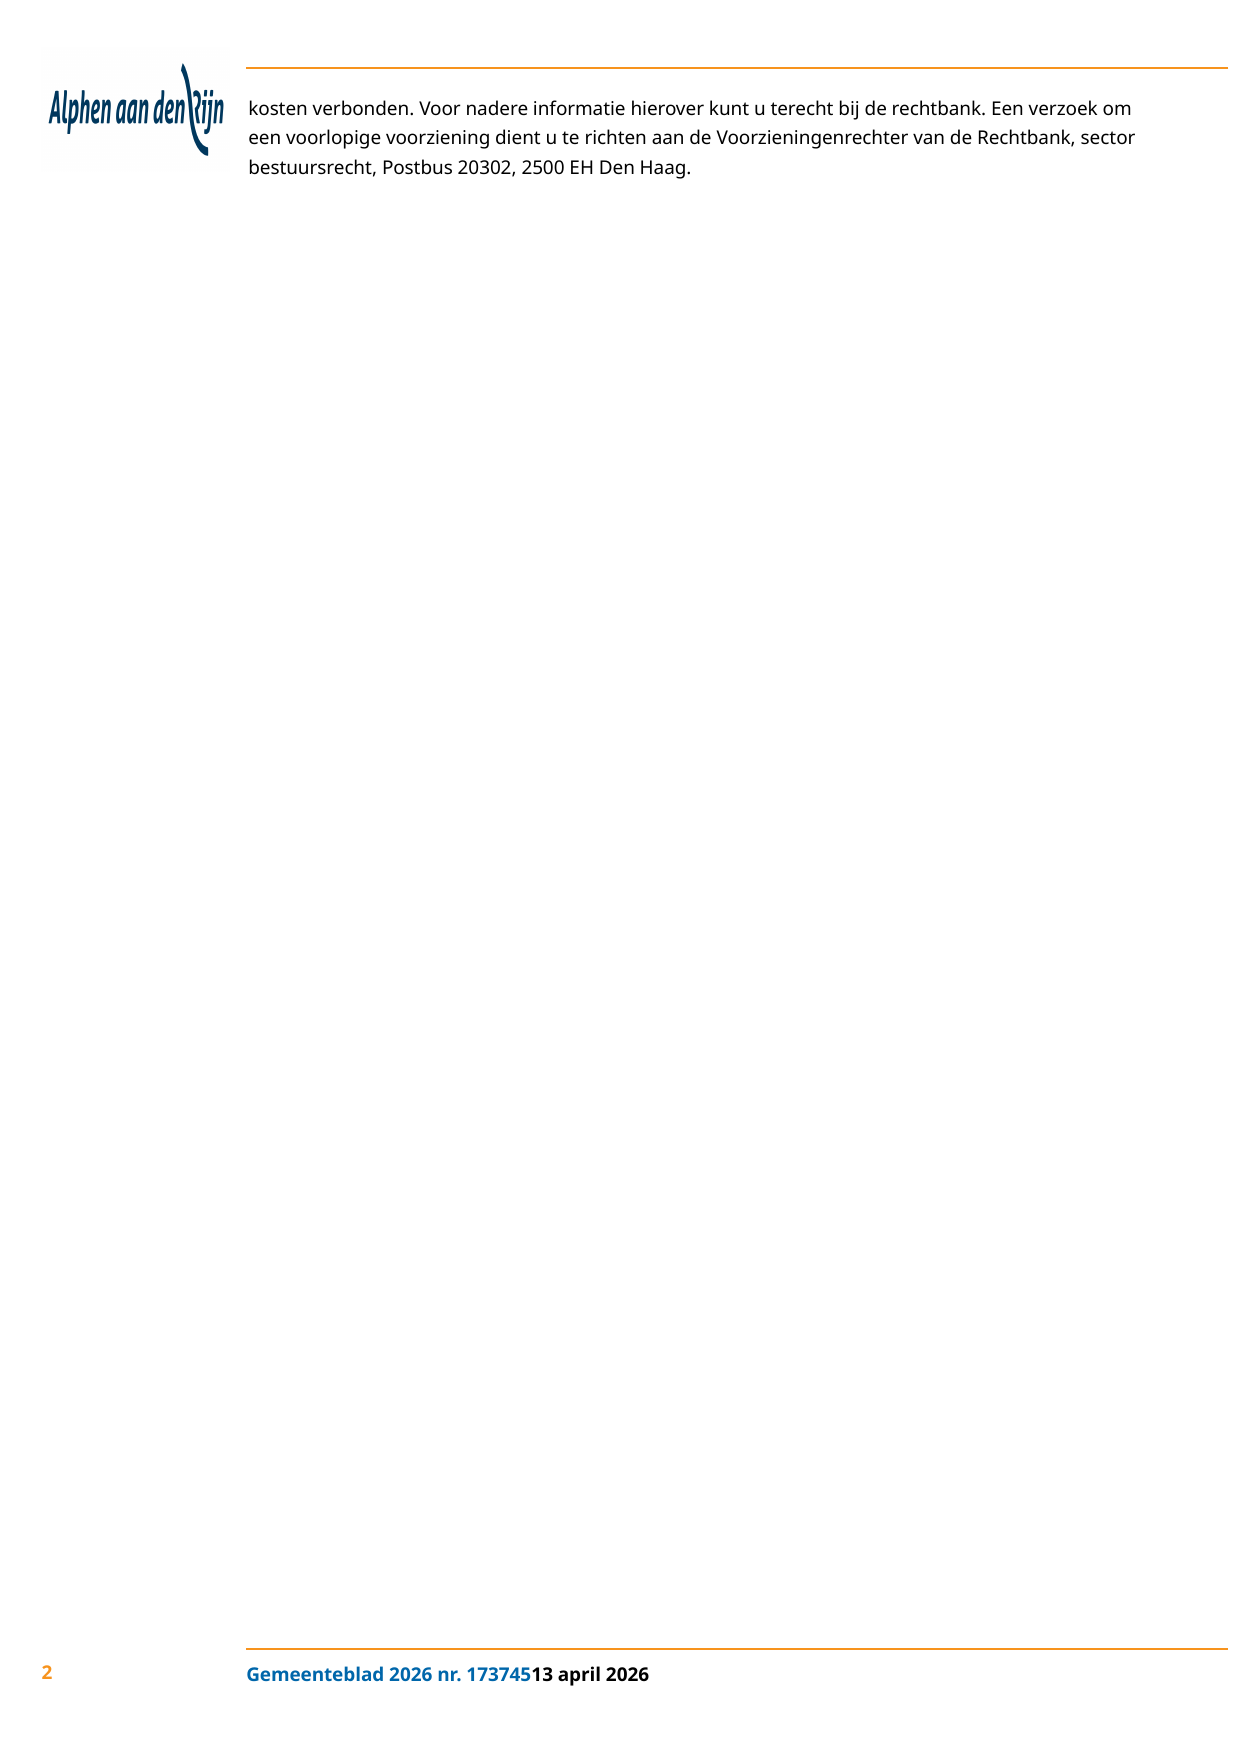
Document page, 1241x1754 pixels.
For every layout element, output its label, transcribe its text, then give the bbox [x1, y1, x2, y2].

text kosten verbonden. Voor nadere informatie hierover kunt u terecht bij de rechtbank. Een verzoek om een voorlopige voorziening dient u te richten aan de Voorzieningenrechter van de Rechtbank, sector bestuursrecht, Postbus 20302, 2500 EH Den Haag. [248, 95, 1152, 180]
picture [41, 47, 231, 172]
